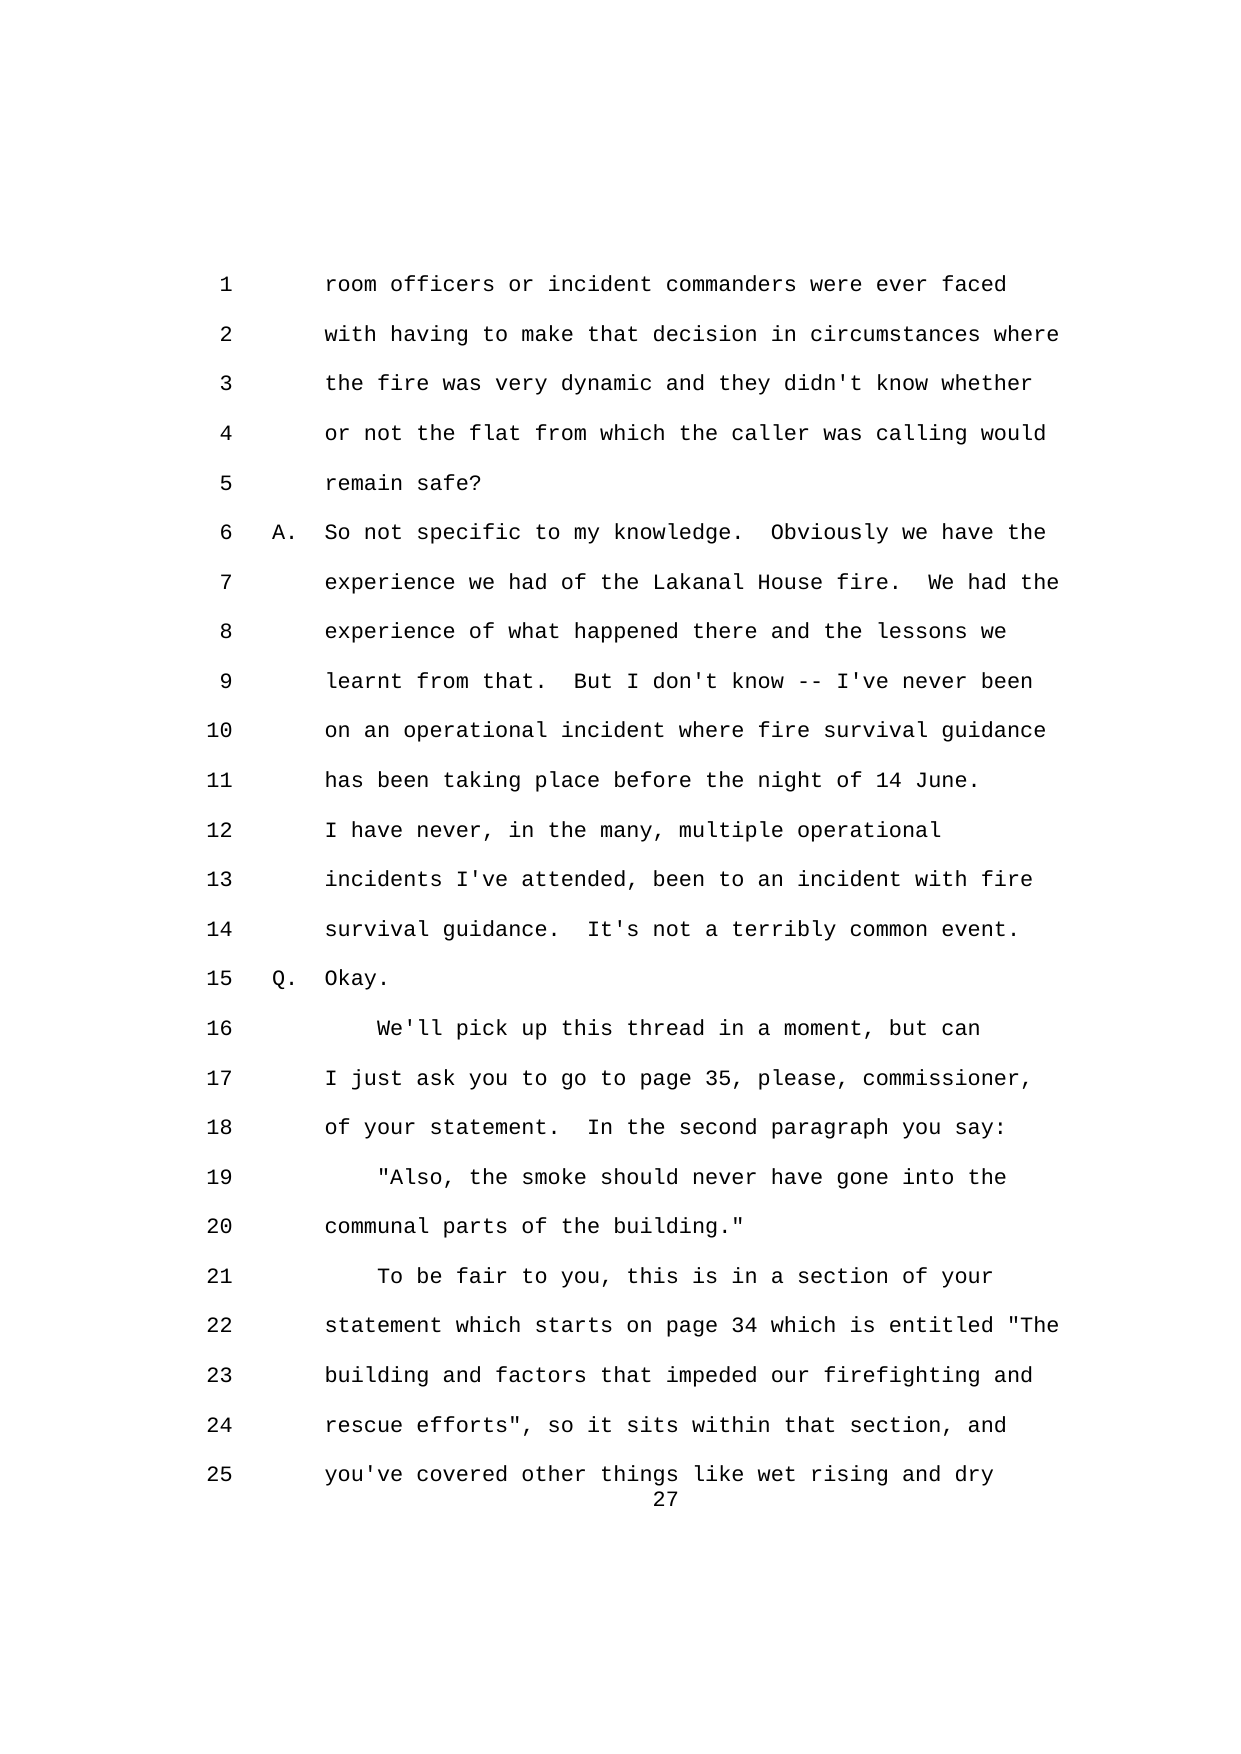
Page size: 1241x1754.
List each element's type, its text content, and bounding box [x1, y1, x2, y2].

text 7 experience we had of the Lakanal House fire. We had the [75, 571, 1165, 596]
text 18 of your statement. In the second paragraph you say: [75, 1116, 1165, 1141]
text 14 survival guidance. It's not a terribly common event. [75, 918, 1165, 943]
text 27 [75, 1488, 1165, 1513]
text 8 experience of what happened there and the lessons we [75, 620, 1165, 645]
text 22 statement which starts on page 34 which is entitled "The [75, 1314, 1165, 1339]
text 19 "Also, the smoke should never have gone into the [75, 1166, 1165, 1191]
text 15 Q. Okay. [75, 967, 1165, 992]
text 16 We'll pick up this thread in a moment, but can [75, 1017, 1165, 1042]
text 1 room officers or incident commanders were ever faced [75, 273, 1165, 298]
text 5 remain safe? [75, 472, 1165, 496]
text 20 communal parts of the building." [75, 1215, 1165, 1240]
text 24 rescue efforts", so it sits within that section, and [75, 1414, 1165, 1438]
text 17 I just ask you to go to page 35, please, commissioner, [75, 1067, 1165, 1091]
text 9 learnt from that. But I don't know -- I've never been [75, 670, 1165, 695]
text 23 building and factors that impeded our firefighting and [75, 1364, 1165, 1389]
text 6 A. So not specific to my knowledge. Obviously we have the [75, 521, 1165, 546]
text 11 has been taking place before the night of 14 June. [75, 769, 1165, 794]
text 13 incidents I've attended, been to an incident with fire [75, 868, 1165, 893]
text 12 I have never, in the many, multiple operational [75, 819, 1165, 843]
text 21 To be fair to you, this is in a section of your [75, 1265, 1165, 1290]
text 3 the fire was very dynamic and they didn't know whether [75, 372, 1165, 397]
text 4 or not the flat from which the caller was calling would [75, 422, 1165, 447]
text 2 with having to make that decision in circumstances where [75, 323, 1165, 348]
text 10 on an operational incident where fire survival guidance [75, 719, 1165, 744]
text 25 you've covered other things like wet rising and dry [75, 1463, 1165, 1488]
